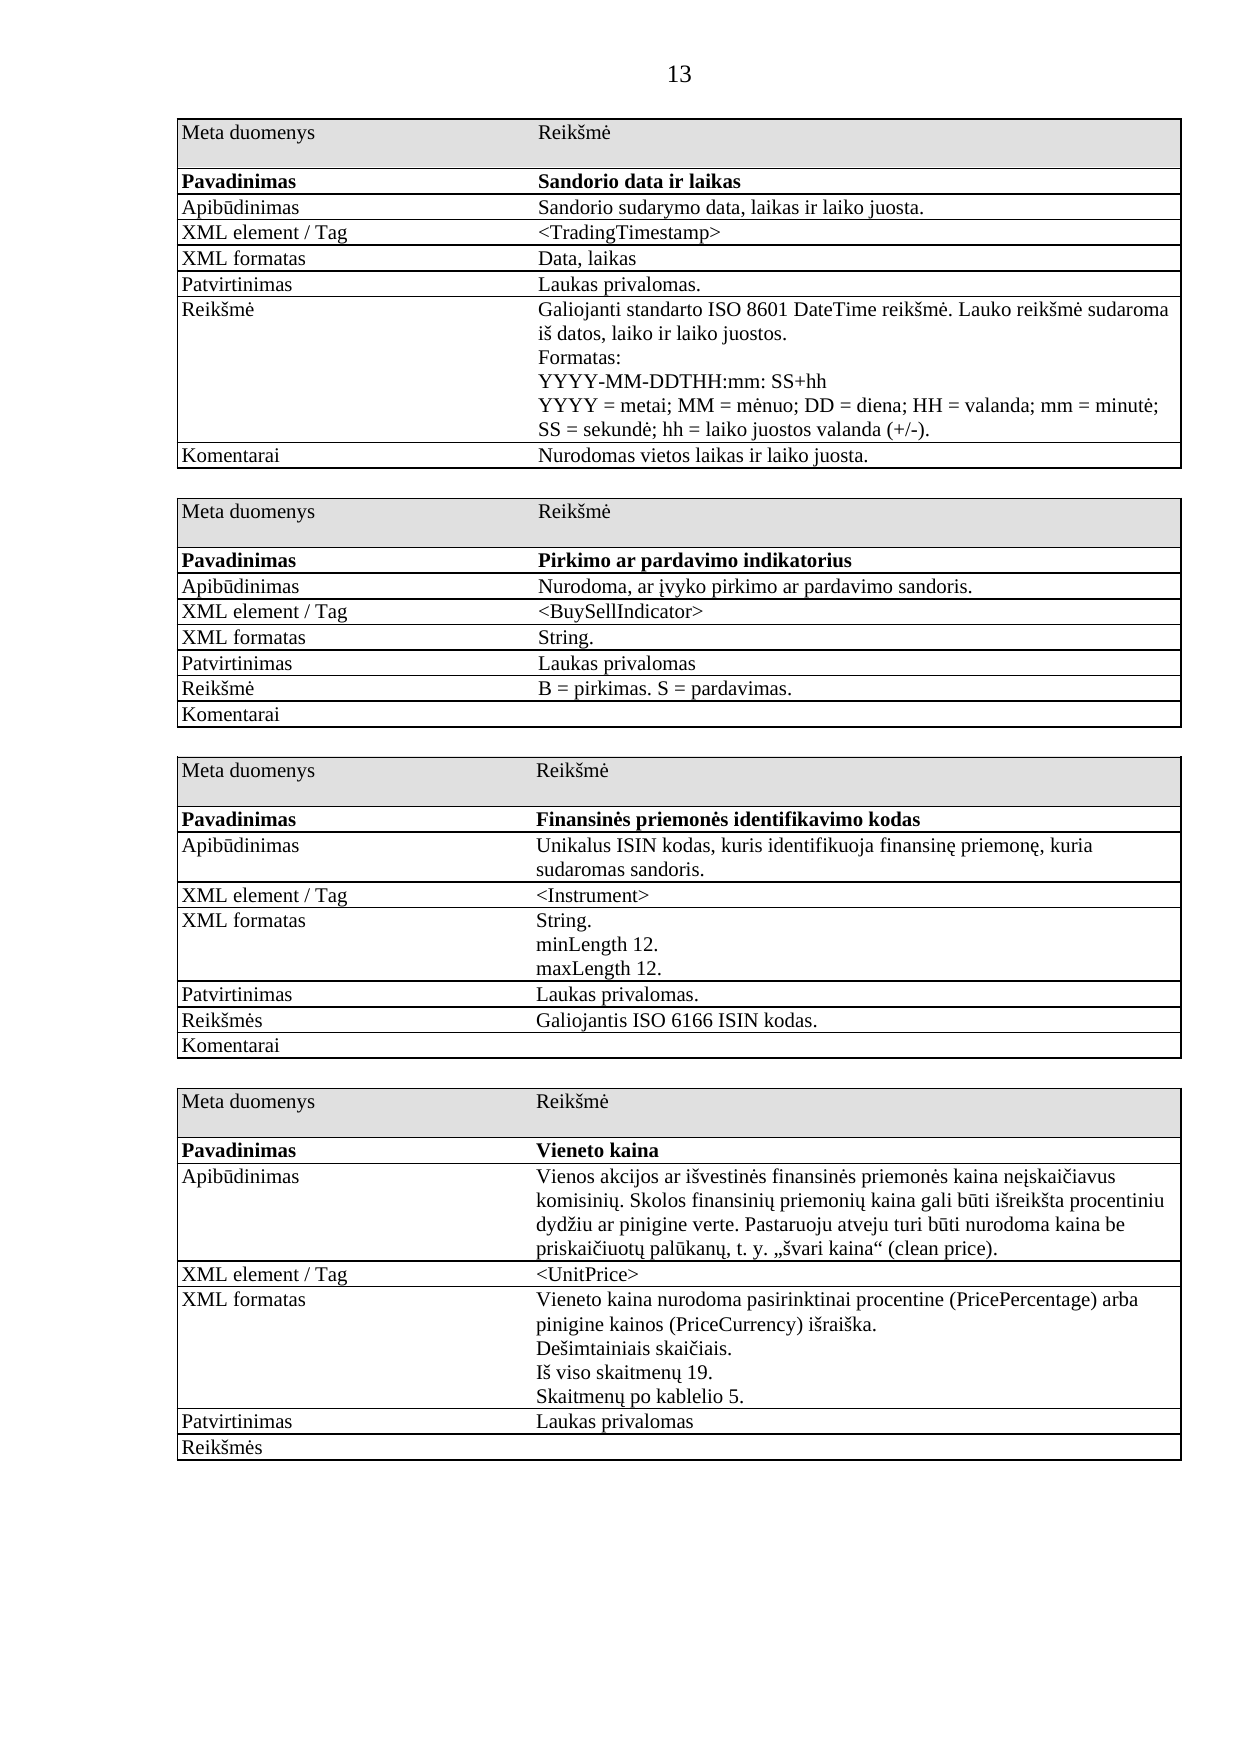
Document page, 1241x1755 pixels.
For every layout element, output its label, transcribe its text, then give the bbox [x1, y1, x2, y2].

table_header Reikšmė [532, 1089, 1180, 1137]
table_cell [532, 1033, 536, 1057]
table_header Meta duomenys [178, 120, 534, 167]
table_cell [534, 702, 538, 726]
table_cell XML formatas [178, 908, 532, 980]
table_header Meta duomenys [178, 499, 534, 547]
table_cell [532, 1435, 536, 1459]
table_cell Apibūdinimas [178, 1164, 532, 1260]
table_cell Reikšmė [178, 297, 534, 441]
table_header Meta duomenys [178, 1089, 532, 1137]
table_header Meta duomenys [178, 758, 532, 806]
table_header Reikšmė [534, 499, 1180, 547]
table_header Reikšmė [534, 120, 1180, 167]
table_cell Apibūdinimas [178, 833, 532, 881]
table_cell XML formatas [178, 1287, 532, 1408]
table_header Reikšmė [532, 758, 1180, 806]
